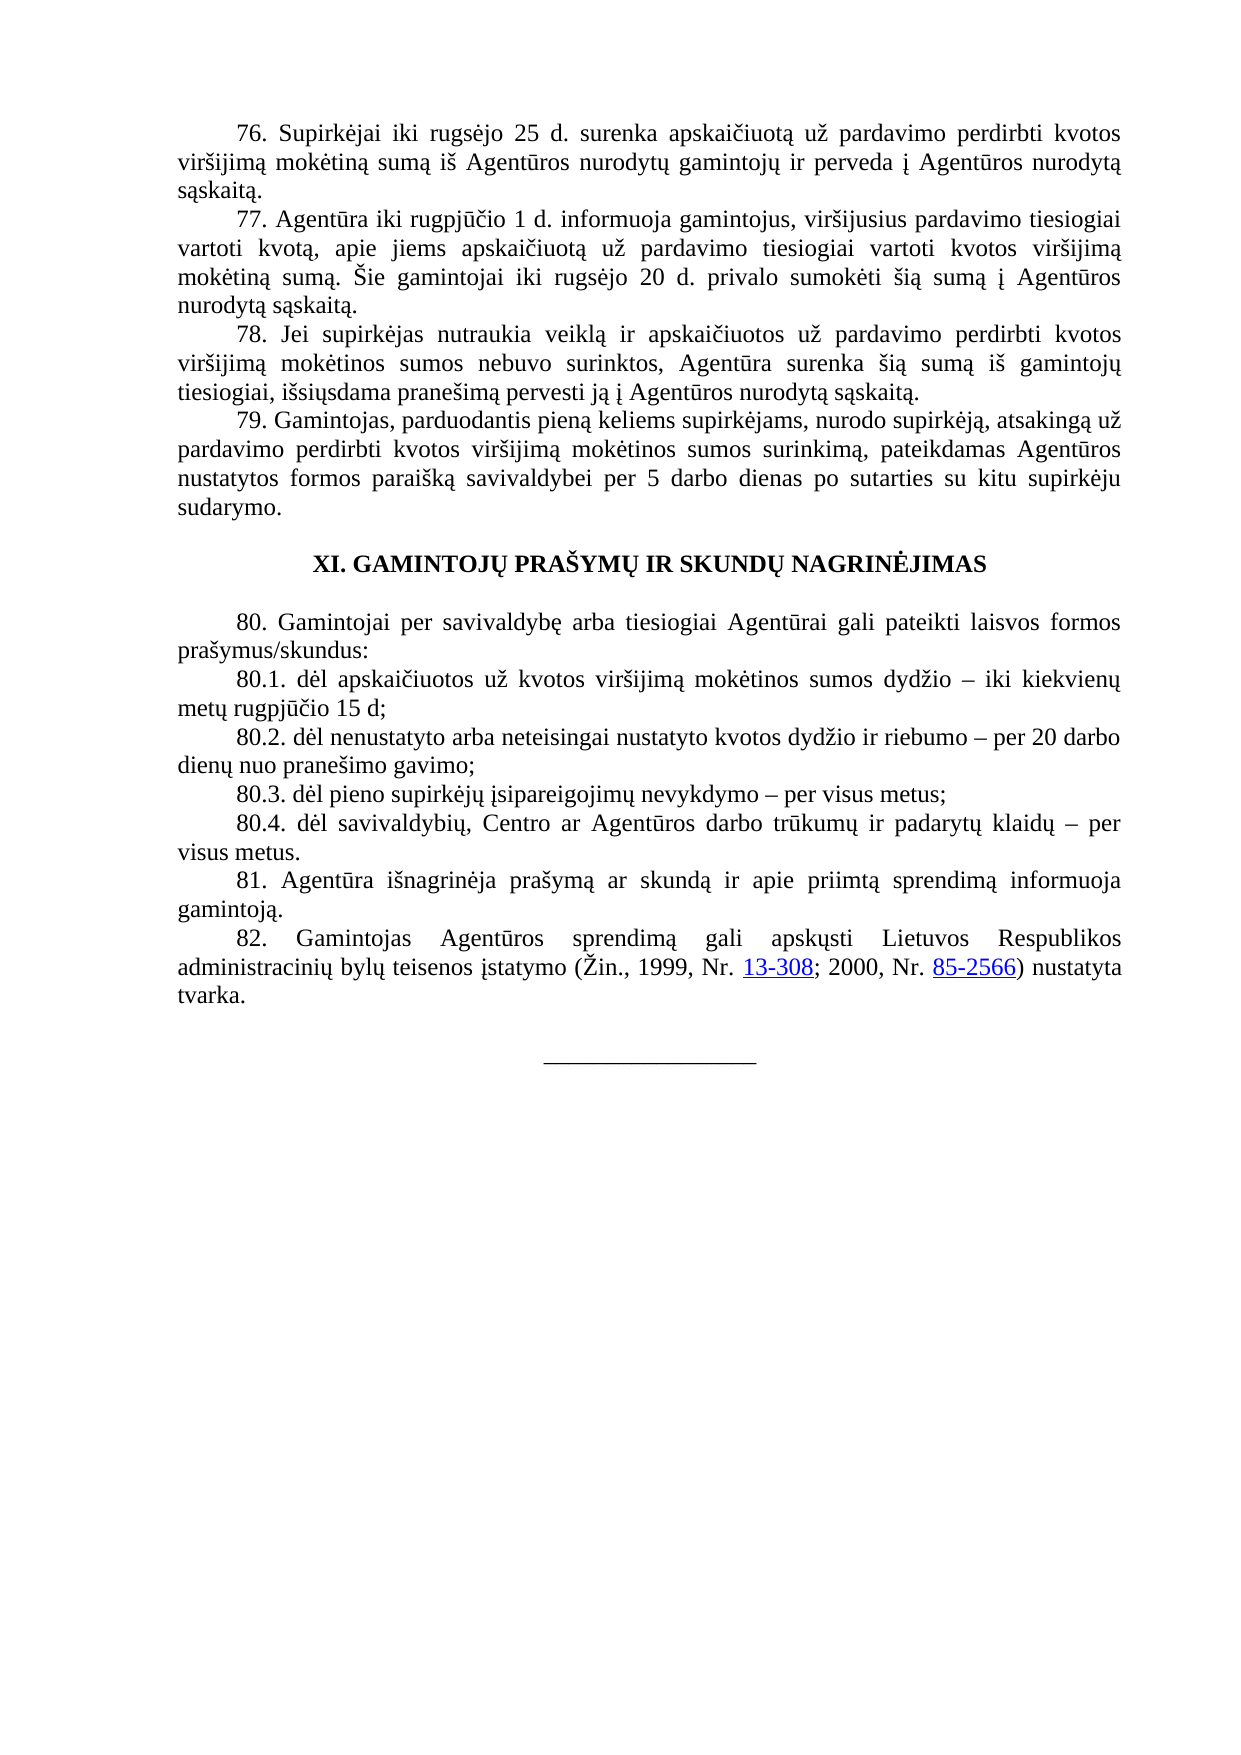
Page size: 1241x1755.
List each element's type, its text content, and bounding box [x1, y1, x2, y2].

text 80.2. dėl nenustatyto arba neteisingai nustatyto kvotos dydžio ir riebumo – per 20 darbo dienų nuo pranešimo gavimo; [177, 722, 1122, 779]
text 80.3. dėl pieno supirkėjų įsipareigojimų nevykdymo – per visus metus; [177, 779, 1122, 808]
text _________________ [177, 1038, 1122, 1067]
text 81. Agentūra išnagrinėja prašymą ar skundą ir apie priimtą sprendimą informuoja gamintoją. [177, 866, 1122, 923]
text 79. Gamintojas, parduodantis pieną keliems supirkėjams, nurodo supirkėją, atsakingą už pardavimo perdirbti kvotos viršijimą mokėtinos sumos surinkimą, pateikdamas Agentūros nustatytos formos paraišką savivaldybei per 5 darbo dienas po sutarties su kitu supirkėju sudarymo. [177, 406, 1122, 521]
text 77. Agentūra iki rugpjūčio 1 d. informuoja gamintojus, viršijusius pardavimo tiesiogiai vartoti kvotą, apie jiems apskaičiuotą už pardavimo tiesiogiai vartoti kvotos viršijimą mokėtiną sumą. Šie gamintojai iki rugsėjo 20 d. privalo sumokėti šią sumą į Agentūros nurodytą sąskaitą. [177, 204, 1122, 319]
text 80. Gamintojai per savivaldybę arba tiesiogiai Agentūrai gali pateikti laisvos formos prašymus/skundus: [177, 607, 1122, 664]
text 76. Supirkėjai iki rugsėjo 25 d. surenka apskaičiuotą už pardavimo perdirbti kvotos viršijimą mokėtiną sumą iš Agentūros nurodytų gamintojų ir perveda į Agentūros nurodytą sąskaitą. [177, 118, 1122, 204]
text 80.1. dėl apskaičiuotos už kvotos viršijimą mokėtinos sumos dydžio – iki kiekvienų metų rugpjūčio 15 d; [177, 664, 1122, 722]
text XI. GAMINTOJŲ PRAŠYMŲ IR SKUNDŲ NAGRINĖJIMAS [177, 549, 1122, 578]
text 80.4. dėl savivaldybių, Centro ar Agentūros darbo trūkumų ir padarytų klaidų – per visus metus. [177, 808, 1122, 866]
text 82. Gamintojas Agentūros sprendimą gali apskųsti Lietuvos Respublikos administracinių bylų teisenos įstatymo (Žin., 1999, Nr. 13-308; 2000, Nr. 85-2566) nustatyta tvarka. [177, 923, 1122, 1009]
text 78. Jei supirkėjas nutraukia veiklą ir apskaičiuotos už pardavimo perdirbti kvotos viršijimą mokėtinos sumos nebuvo surinktos, Agentūra surenka šią sumą iš gamintojų tiesiogiai, išsiųsdama pranešimą pervesti ją į Agentūros nurodytą sąskaitą. [177, 319, 1122, 406]
